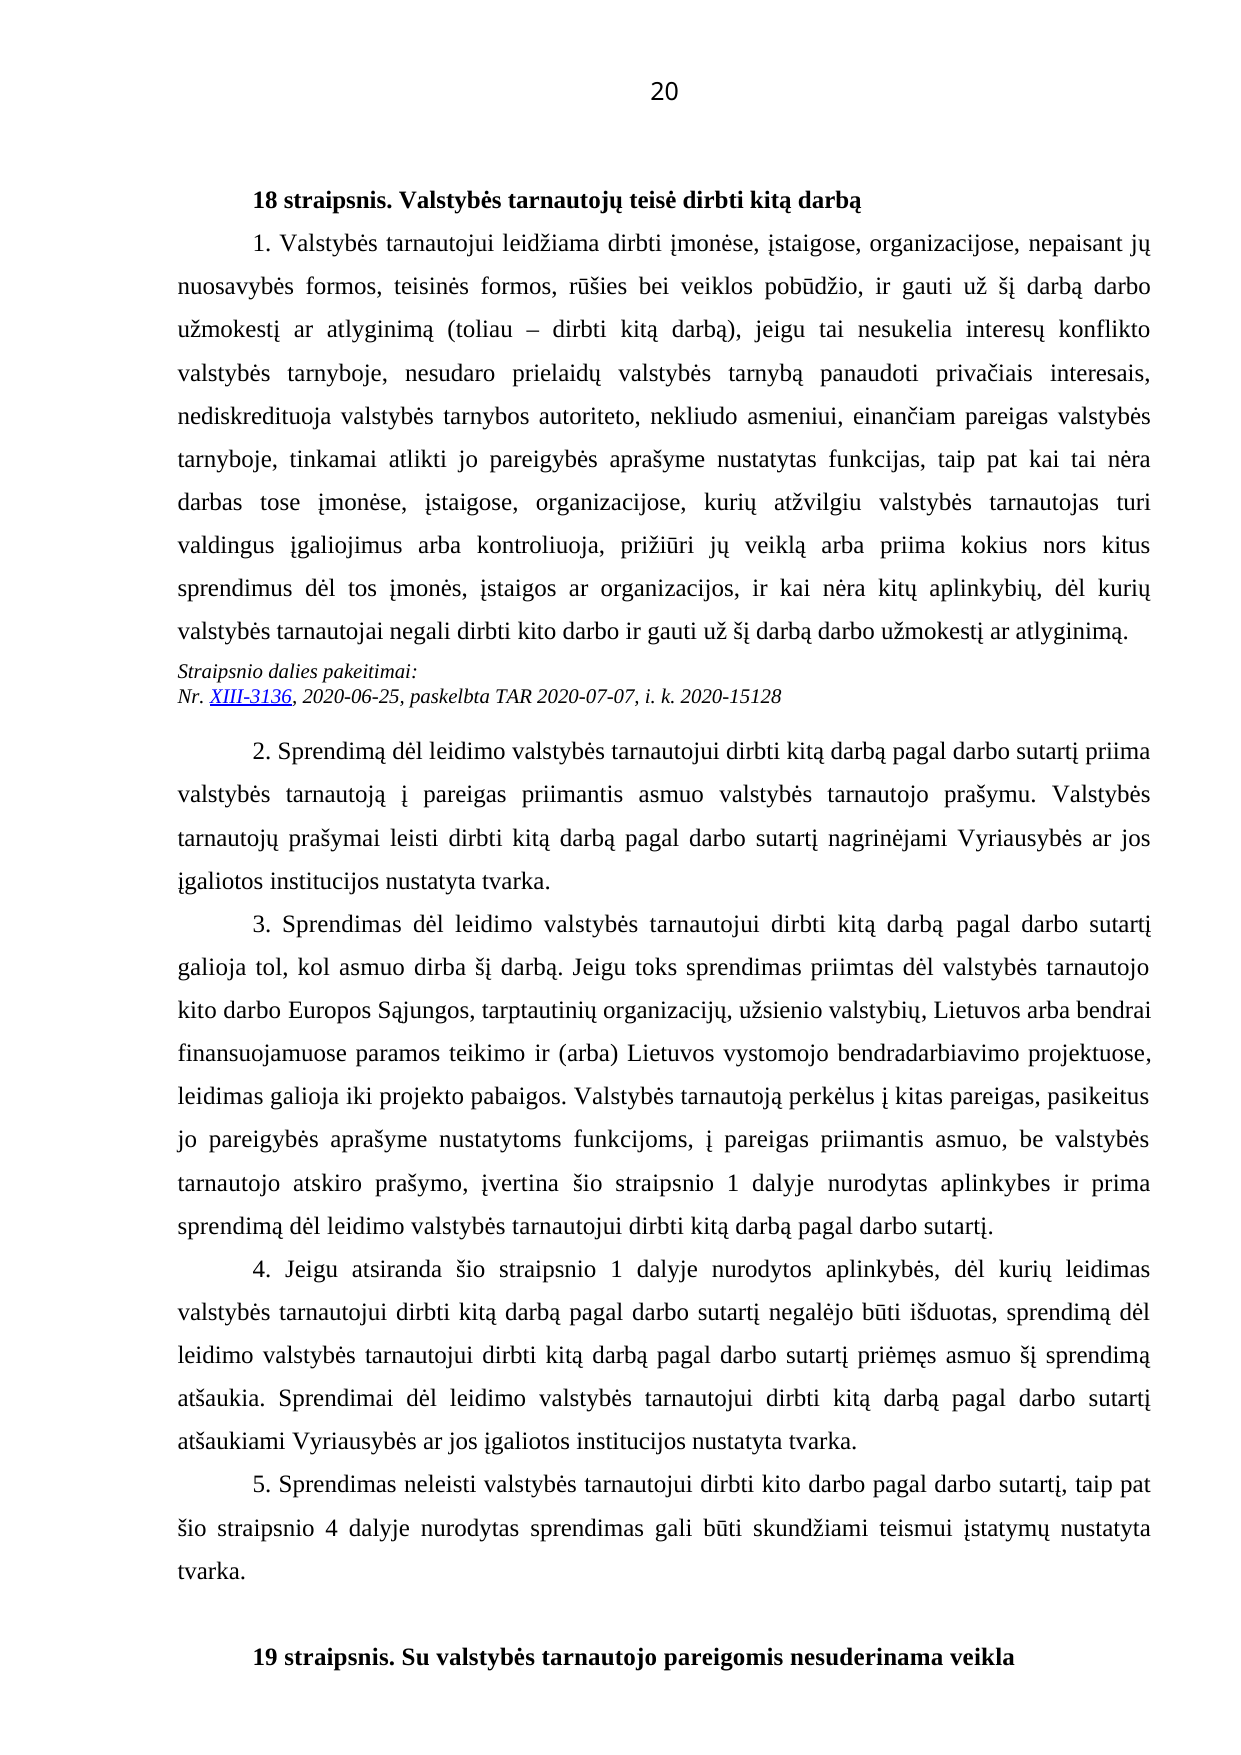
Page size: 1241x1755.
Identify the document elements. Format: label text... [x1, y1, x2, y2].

text 4. Jeigu atsiranda šio straipsnio 1 dalyje nurodytos aplinkybės, dėl kurių leidimas valstybės tarnautojui dirbti kitą darbą pagal darbo sutartį negalėjo būti išduotas, sprendimą dėl leidimo valstybės tarnautojui dirbti kitą darbą pagal darbo sutartį priėmęs asmuo šį sprendimą atšaukia. Sprendimai dėl leidimo valstybės tarnautojui dirbti kitą darbą pagal darbo sutartį atšaukiami Vyriausybės ar jos įgaliotos institucijos nustatyta tvarka. [177, 1254, 1152, 1455]
text Straipsnio dalies pakeitimai: [177, 659, 1152, 683]
text 19 straipsnis. Su valstybės tarnautojo pareigomis nesuderinama veikla [177, 1642, 1152, 1671]
text 18 straipsnis. Valstybės tarnautojų teisė dirbti kitą darbą [177, 185, 1152, 214]
text 1. Valstybės tarnautojui leidžiama dirbti įmonėse, įstaigose, organizacijose, nepaisant jų nuosavybės formos, teisinės formos, rūšies bei veiklos pobūdžio, ir gauti už šį darbą darbo užmokestį ar atlyginimą (toliau – dirbti kitą darbą), jeigu tai nesukelia interesų konflikto valstybės tarnyboje, nesudaro prielaidų valstybės tarnybą panaudoti privačiais interesais, nediskredituoja valstybės tarnybos autoriteto, nekliudo asmeniui, einančiam pareigas valstybės tarnyboje, tinkamai atlikti jo pareigybės aprašyme nustatytas funkcijas, taip pat kai tai nėra darbas tose įmonėse, įstaigose, organizacijose, kurių atžvilgiu valstybės tarnautojas turi valdingus įgaliojimus arba kontroliuoja, prižiūri jų veiklą arba priima kokius nors kitus sprendimus dėl tos įmonės, įstaigos ar organizacijos, ir kai nėra kitų aplinkybių, dėl kurių valstybės tarnautojai negali dirbti kito darbo ir gauti už šį darbą darbo užmokestį ar atlyginimą. [177, 228, 1152, 645]
text 5. Sprendimas neleisti valstybės tarnautojui dirbti kito darbo pagal darbo sutartį, taip pat šio straipsnio 4 dalyje nurodytas sprendimas gali būti skundžiami teismui įstatymų nustatyta tvarka. [177, 1469, 1152, 1584]
text 2. Sprendimą dėl leidimo valstybės tarnautojui dirbti kitą darbą pagal darbo sutartį priima valstybės tarnautoją į pareigas priimantis asmuo valstybės tarnautojo prašymu. Valstybės tarnautojų prašymai leisti dirbti kitą darbą pagal darbo sutartį nagrinėjami Vyriausybės ar jos įgaliotos institucijos nustatyta tvarka. [177, 736, 1152, 894]
text 3. Sprendimas dėl leidimo valstybės tarnautojui dirbti kitą darbą pagal darbo sutartį galioja tol, kol asmuo dirba šį darbą. Jeigu toks sprendimas priimtas dėl valstybės tarnautojo kito darbo Europos Sąjungos, tarptautinių organizacijų, užsienio valstybių, Lietuvos arba bendrai finansuojamuose paramos teikimo ir (arba) Lietuvos vystomojo bendradarbiavimo projektuose, leidimas galioja iki projekto pabaigos. Valstybės tarnautoją perkėlus į kitas pareigas, pasikeitus jo pareigybės aprašyme nustatytoms funkcijoms, į pareigas priimantis asmuo, be valstybės tarnautojo atskiro prašymo, įvertina šio straipsnio 1 dalyje nurodytas aplinkybes ir prima sprendimą dėl leidimo valstybės tarnautojui dirbti kitą darbą pagal darbo sutartį. [177, 909, 1152, 1239]
text Nr. XIII-3136, 2020-06-25, paskelbta TAR 2020-07-07, i. k. 2020-15128 [177, 683, 1152, 708]
